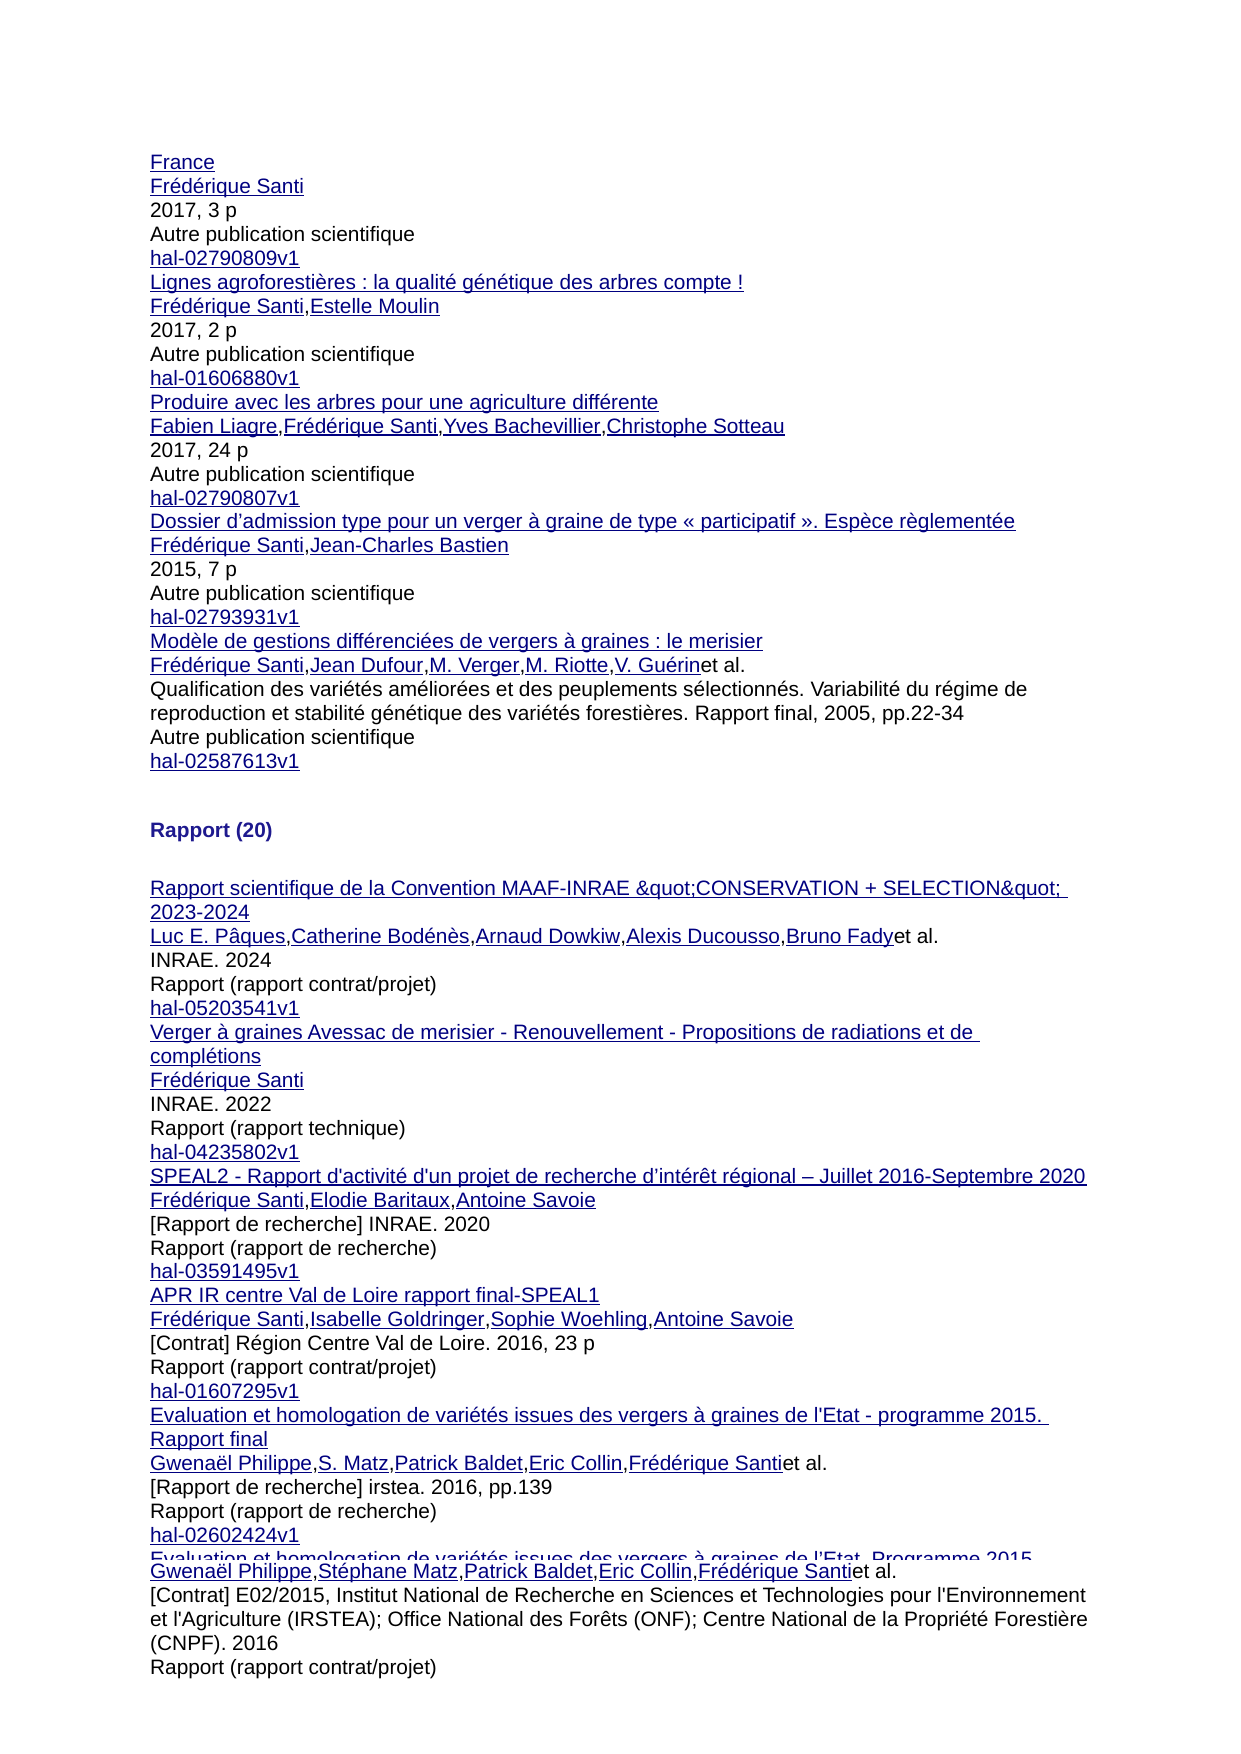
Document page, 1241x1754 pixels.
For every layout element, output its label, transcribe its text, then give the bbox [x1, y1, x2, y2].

table_cell Verger à graines Avessac de merisier - Renouvellement - Propositions de radiations et de complétions Frédérique Santi INRAE. 2022 Rapport (rapport technique) hal-04235802v1 [150, 1020, 1090, 1163]
table_cell Evaluation et homologation de variétés issues des vergers à graines de l’Etat. Programme 2015 Gwenaël Philippe,Stéphane Matz,Patrick Baldet,Eric Collin,Frédérique Santiet al. [Contrat] E02/2015, Institut National de Recherche en Sciences et Technologies pour l'Environnement et l'Agriculture (IRSTEA); Office National des Forêts (ONF); Centre National de la Propriété Forestière (CNPF). 2016 Rapport (rapport contrat/projet) [150, 1547, 1090, 1679]
table_cell Produire avec les arbres pour une agriculture différente Fabien Liagre,Frédérique Santi,Yves Bachevillier,Christophe Sotteau 2017, 24 p Autre publication scientifique hal-02790807v1 [150, 390, 1090, 509]
table_header Rapport scientifique de la Convention MAAF-INRAE &quot;CONSERVATION + SELECTION&quot; 2023-2024 Luc E. Pâques,Catherine Bodénès,Arnaud Dowkiw,Alexis Ducousso,Bruno Fadyet al. INRAE. 2024 Rapport (rapport contrat/projet) hal-05203541v1 [150, 876, 1090, 1020]
table_cell APR IR centre Val de Loire rapport final-SPEAL1 Frédérique Santi,Isabelle Goldringer,Sophie Woehling,Antoine Savoie [Contrat] Région Centre Val de Loire. 2016, 23 p Rapport (rapport contrat/projet) hal-01607295v1 [150, 1283, 1090, 1403]
subtitle Rapport (20) [150, 818, 1090, 842]
table_cell Lignes agroforestières : la qualité génétique des arbres compte ! Frédérique Santi,Estelle Moulin 2017, 2 p Autre publication scientifique hal-01606880v1 [150, 270, 1090, 389]
table_cell Modèle de gestions différenciées de vergers à graines : le merisier Frédérique Santi,Jean Dufour,M. Verger,M. Riotte,V. Guérinet al. Qualification des variétés améliorées et des peuplements sélectionnés. Variabilité du régime de reproduction et stabilité génétique des variétés forestières. Rapport final, 2005, pp.22-34 Autre publication scientifique hal-02587613v1 [150, 629, 1090, 773]
table_cell Evaluation et homologation de variétés issues des vergers à graines de l'Etat - programme 2015. Rapport final Gwenaël Philippe,S. Matz,Patrick Baldet,Eric Collin,Frédérique Santiet al. [Rapport de recherche] irstea. 2016, pp.139 Rapport (rapport de recherche) hal-02602424v1 [150, 1403, 1090, 1547]
table_cell Charte du groupe créateur de vergers à graines participatifs pour les espèces forestières élevées en France Frédérique Santi 2017, 3 p Autre publication scientifique hal-02790809v1 [150, 150, 1090, 270]
table_cell Dossier d’admission type pour un verger à graine de type « participatif ». Espèce règlementée Frédérique Santi,Jean-Charles Bastien 2015, 7 p Autre publication scientifique hal-02793931v1 [150, 509, 1090, 629]
table_cell SPEAL2 - Rapport d'activité d'un projet de recherche d’intérêt régional – Juillet 2016-Septembre 2020 Frédérique Santi,Elodie Baritaux,Antoine Savoie [Rapport de recherche] INRAE. 2020 Rapport (rapport de recherche) hal-03591495v1 [150, 1164, 1090, 1283]
